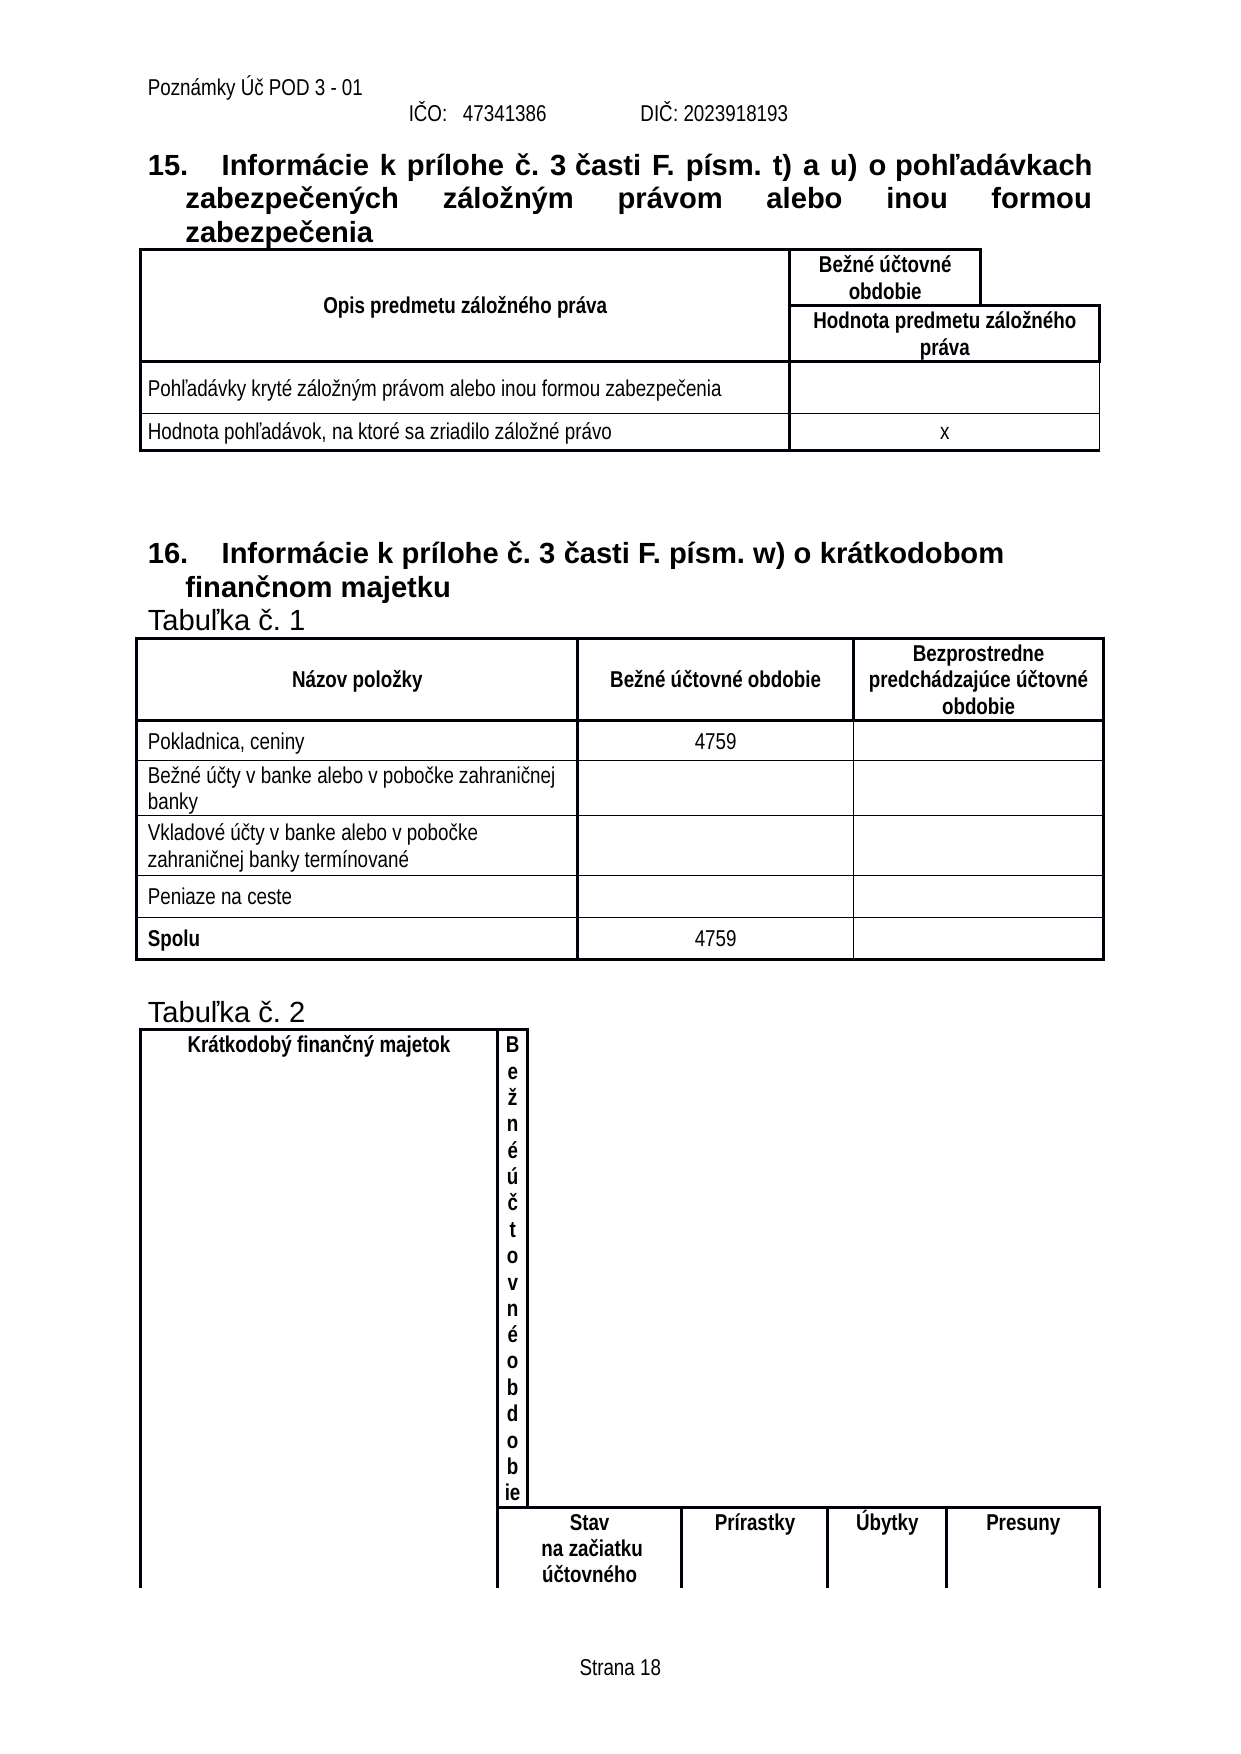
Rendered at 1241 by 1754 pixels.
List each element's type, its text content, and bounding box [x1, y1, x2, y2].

title Informácie k prílohe č. 3 časti F. písm. w) o krátkodobom finančnom majetku [148, 536, 1092, 603]
table_cell Stav na začiatku účtovného [499, 1509, 680, 1588]
table_cell [791, 363, 1099, 413]
table_cell [854, 876, 1102, 917]
table_cell 4759 [579, 918, 853, 958]
table_header Krátkodobý finančný majetok [142, 1031, 496, 1588]
table_cell 4759 [579, 722, 853, 760]
table_cell Hodnota predmetu záložného práva [791, 307, 1098, 360]
table_cell [854, 761, 1102, 815]
table_header Bežné účtovné obdobie [791, 251, 979, 304]
table_header Bezprostredne predchádzajúce účtovné obdobie [855, 640, 1102, 719]
table_cell [854, 722, 1102, 760]
table_header Názov položky [138, 640, 576, 719]
table_cell Peniaze na ceste [138, 876, 576, 917]
title Tabuľka č. 1 [148, 603, 1092, 637]
table_cell [854, 816, 1102, 875]
table_cell Pokladnica, ceniny [138, 722, 576, 760]
table_cell Bežné účty v banke alebo v pobočke zahraničnej banky [138, 761, 576, 815]
table_cell [579, 816, 853, 875]
table_header Bežné účtovné obdobie [499, 1031, 526, 1506]
table_cell Prírastky [683, 1509, 826, 1588]
title Informácie k prílohe č. 3 časti F. písm. t) a u) o pohľadávkach zabezpečených záložným právom alebo inou formou zabezpečenia [148, 148, 1092, 248]
table_cell [854, 918, 1102, 958]
table_cell Pohľadávky kryté záložným právom alebo inou formou zabezpečenia [142, 363, 788, 413]
table_cell Spolu [138, 918, 576, 958]
table_header Opis predmetu záložného práva [142, 251, 788, 360]
table_cell [579, 761, 853, 815]
title Tabuľka č. 2 [148, 994, 1092, 1028]
table_cell x [791, 414, 1099, 448]
table_cell [579, 876, 853, 917]
table_cell Úbytky [829, 1509, 945, 1588]
table_header Bežné účtovné obdobie [579, 640, 852, 719]
table_cell Presuny [948, 1509, 1098, 1588]
table_cell Vkladové účty v banke alebo v pobočke zahraničnej banky termínované [138, 816, 576, 875]
table_cell Hodnota pohľadávok, na ktoré sa zriadilo záložné právo [142, 414, 788, 448]
